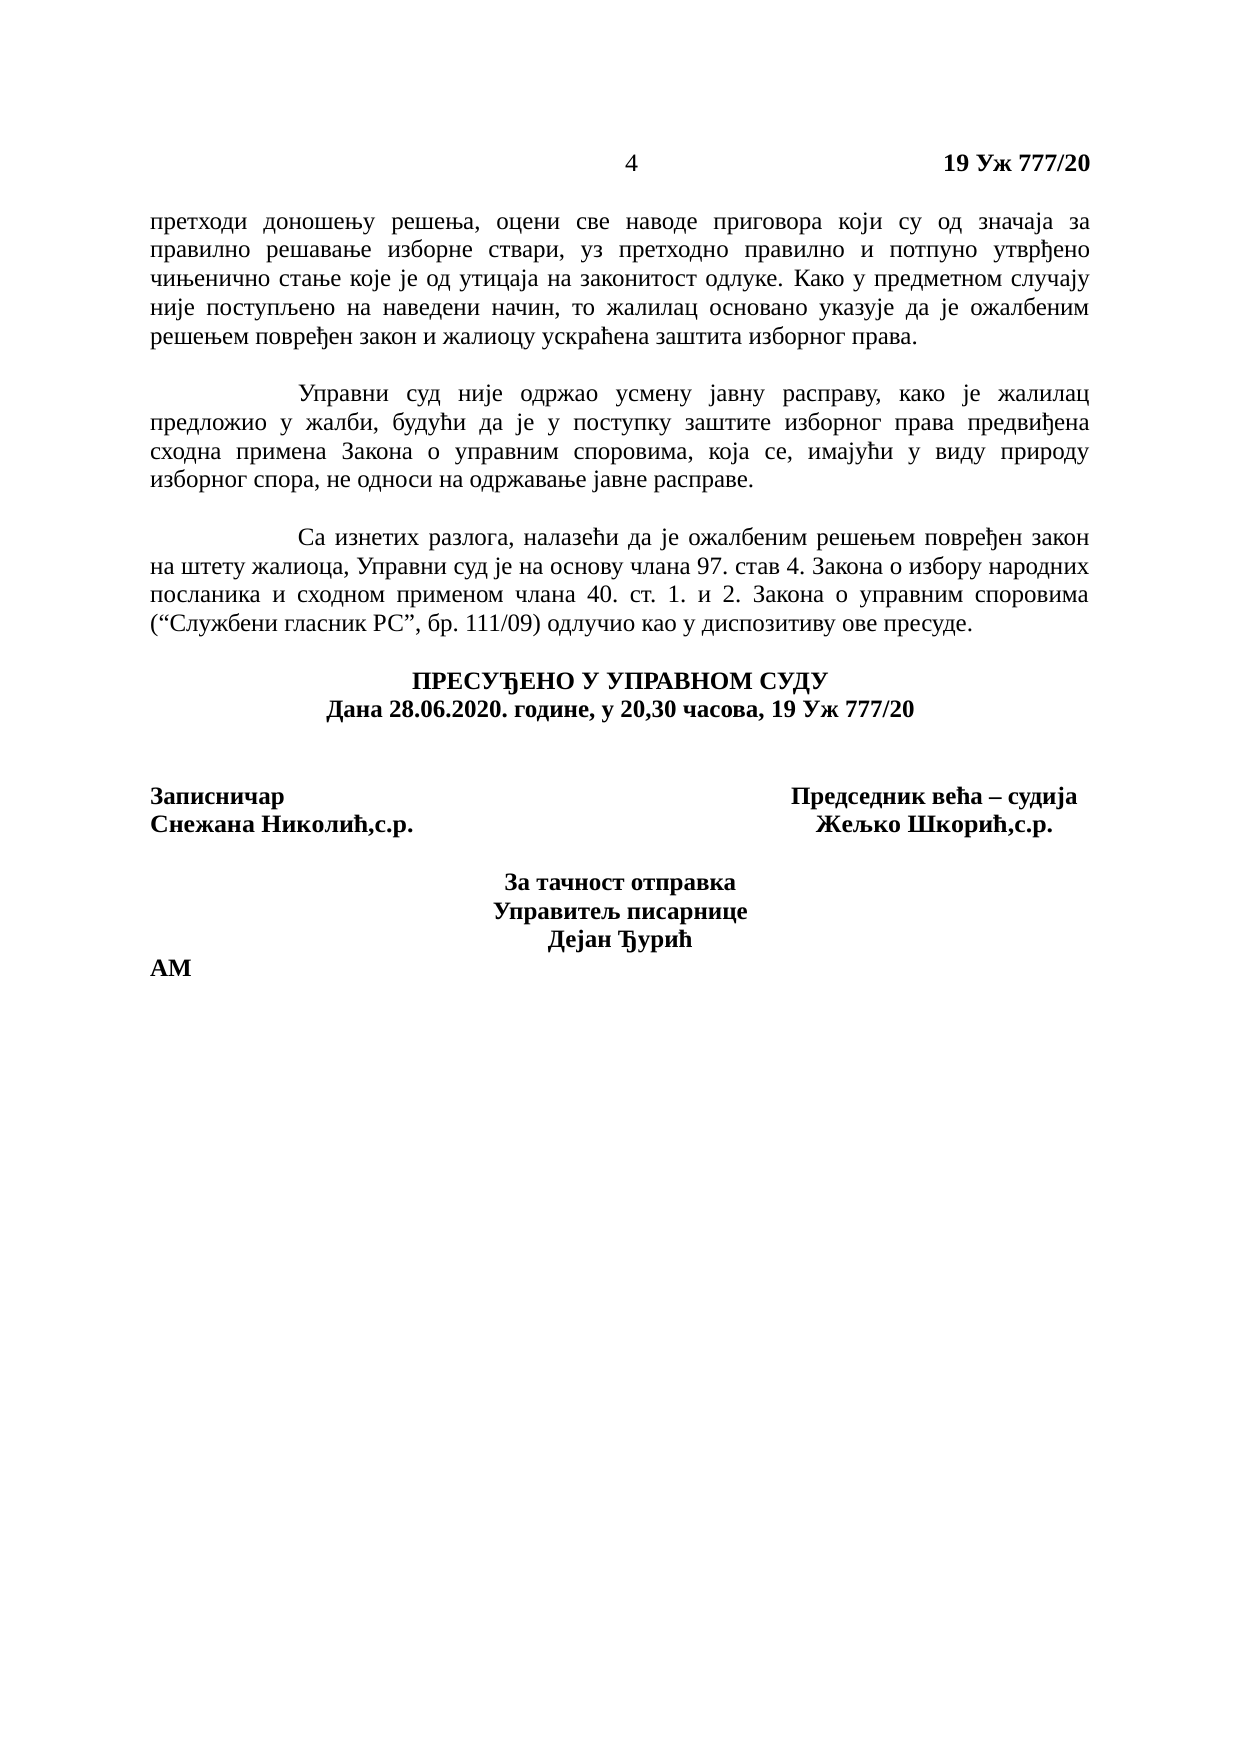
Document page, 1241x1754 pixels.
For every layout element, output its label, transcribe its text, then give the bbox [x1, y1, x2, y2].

text АМ [150, 953, 1090, 982]
text Снежана Николић,с.р. Жељко Шкорић,с.р. [150, 809, 1090, 838]
text За тачност отправка [150, 867, 1090, 896]
text Са изнетих разлога, налазећи да је ожалбеним решењем повређен закон на штету жалиоца, Управни суд је на основу члана 97. став 4. Закона о избору народних посланика и сходном применом члана 40. ст. 1. и 2. Закона о управним споровима (“Службени гласник РС”, бр. 111/09) одлучио као у диспозитиву ове пресуде. [150, 522, 1090, 637]
text Управни суд није одржао усмену јавну расправу, како је жалилац предложио у жалби, будући да је у поступку заштите изборног права предвиђена сходна примена Закона о управним споровима, која се, имајући у виду природу изборног спора, не односи на одржавање јавне расправе. [150, 378, 1090, 493]
text Управитељ писарнице [150, 896, 1090, 924]
text Записничар Председник већа – судија [150, 781, 1090, 809]
text ПРЕСУЂЕНО У УПРАВНОМ СУДУ [150, 666, 1090, 694]
text Дејан Ђурић [150, 924, 1090, 953]
text претходи доношењу решења, оцени све наводе приговора који су од значаја за правилно решавање изборне ствари, уз претходно правилно и потпуно утврђено чињенично стање које је од утицаја на законитост одлуке. Како у предметном случају није поступљено на наведени начин, то жалилац основано указује да је ожалбеним решењем повређен закон и жалиоцу ускраћена заштита изборног права. [150, 206, 1090, 349]
text Дана 28.06.2020. године, у 20,30 часова, 19 Уж 777/20 [150, 694, 1090, 723]
